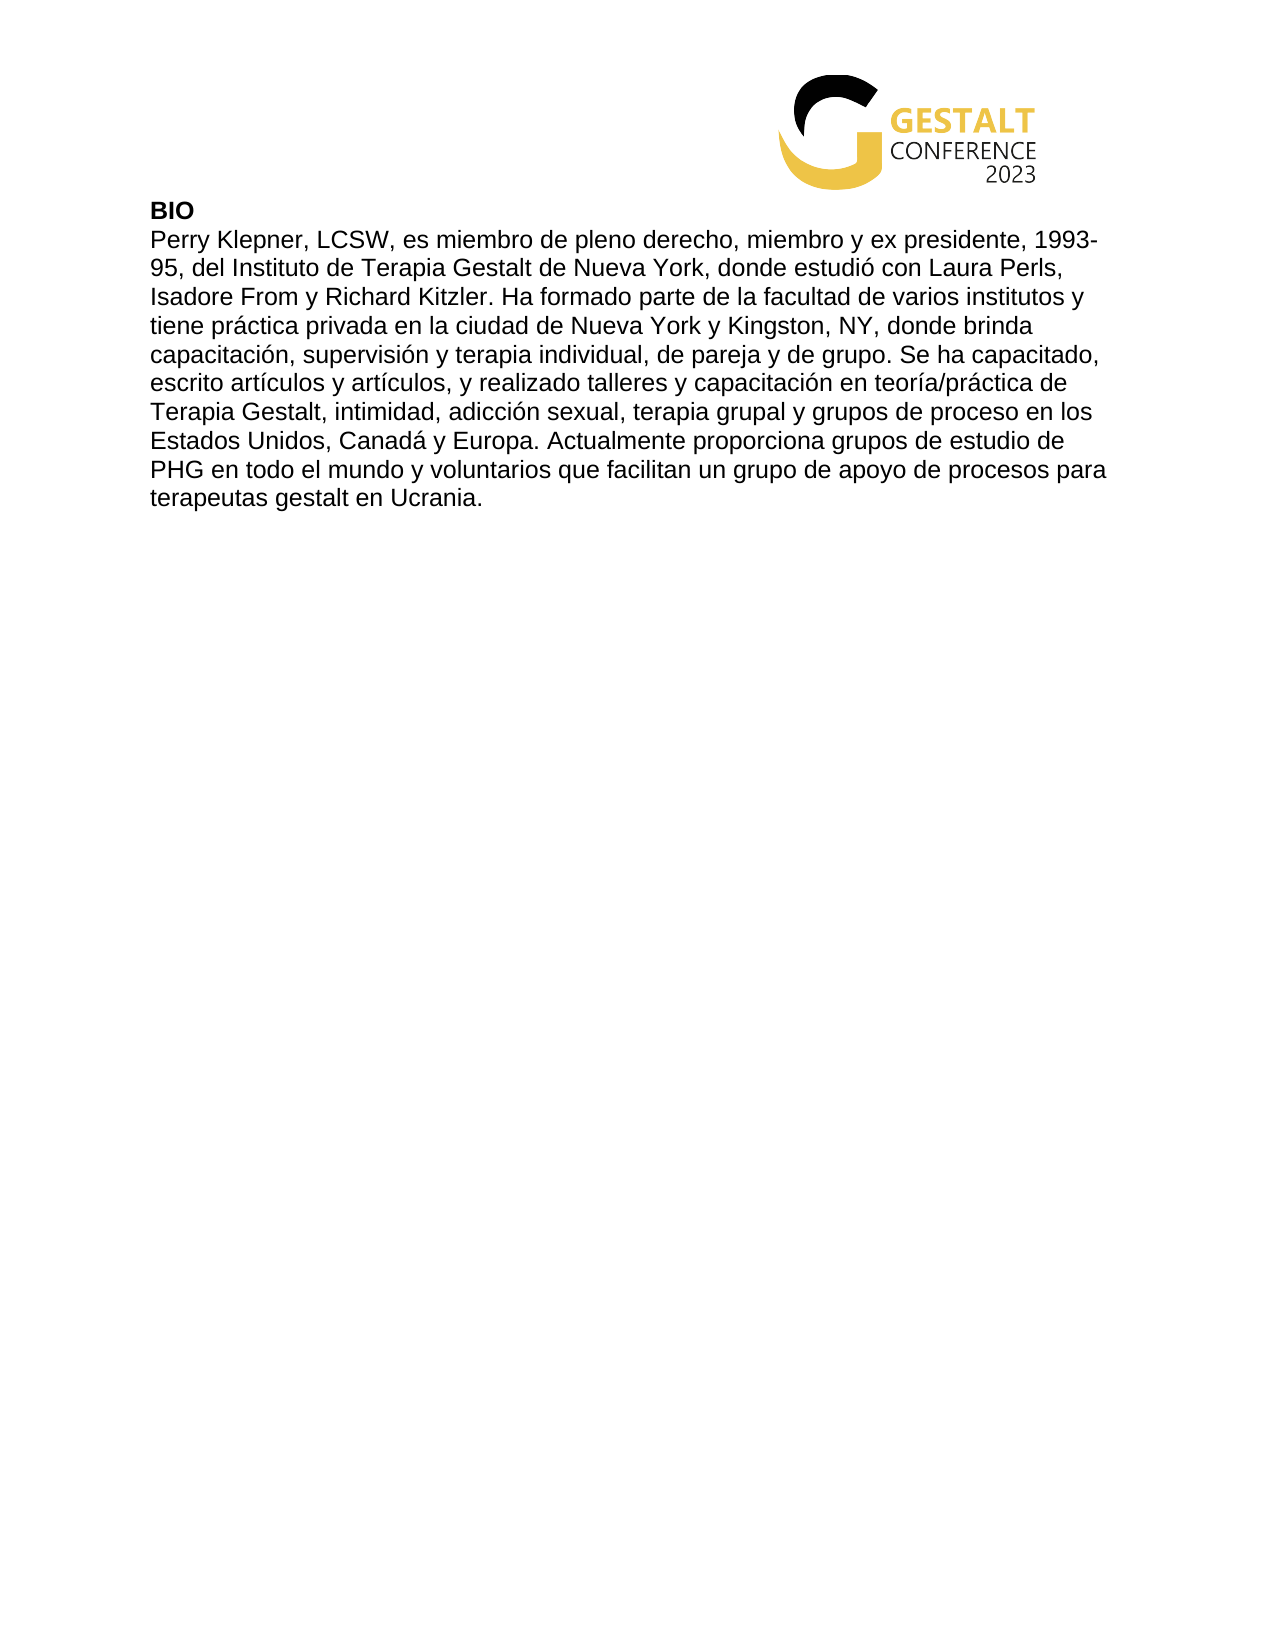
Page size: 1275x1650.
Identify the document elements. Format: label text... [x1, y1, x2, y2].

text BIO [150, 196, 1125, 224]
text Perry Klepner, LCSW, es miembro de pleno derecho, miembro y ex presidente, 1993-95, del Instituto de Terapia Gestalt de Nueva York, donde estudió con Laura Perls, Isadore From y Richard Kitzler. Ha formado parte de la facultad de varios institutos y tiene práctica privada en la ciudad de Nueva York y Kingston, NY, donde brinda capacitación, supervisión y terapia individual, de pareja y de grupo. Se ha capacitado, escrito artículos y artículos, y realizado talleres y capacitación en teoría/práctica de Terapia Gestalt, intimidad, adicción sexual, terapia grupal y grupos de proceso en los Estados Unidos, Canadá y Europa. Actualmente proporciona grupos de estudio de PHG en todo el mundo y voluntarios que facilitan un grupo de apoyo de procesos para terapeutas gestalt en Ucrania. [150, 224, 1125, 512]
picture [778, 75, 1036, 190]
